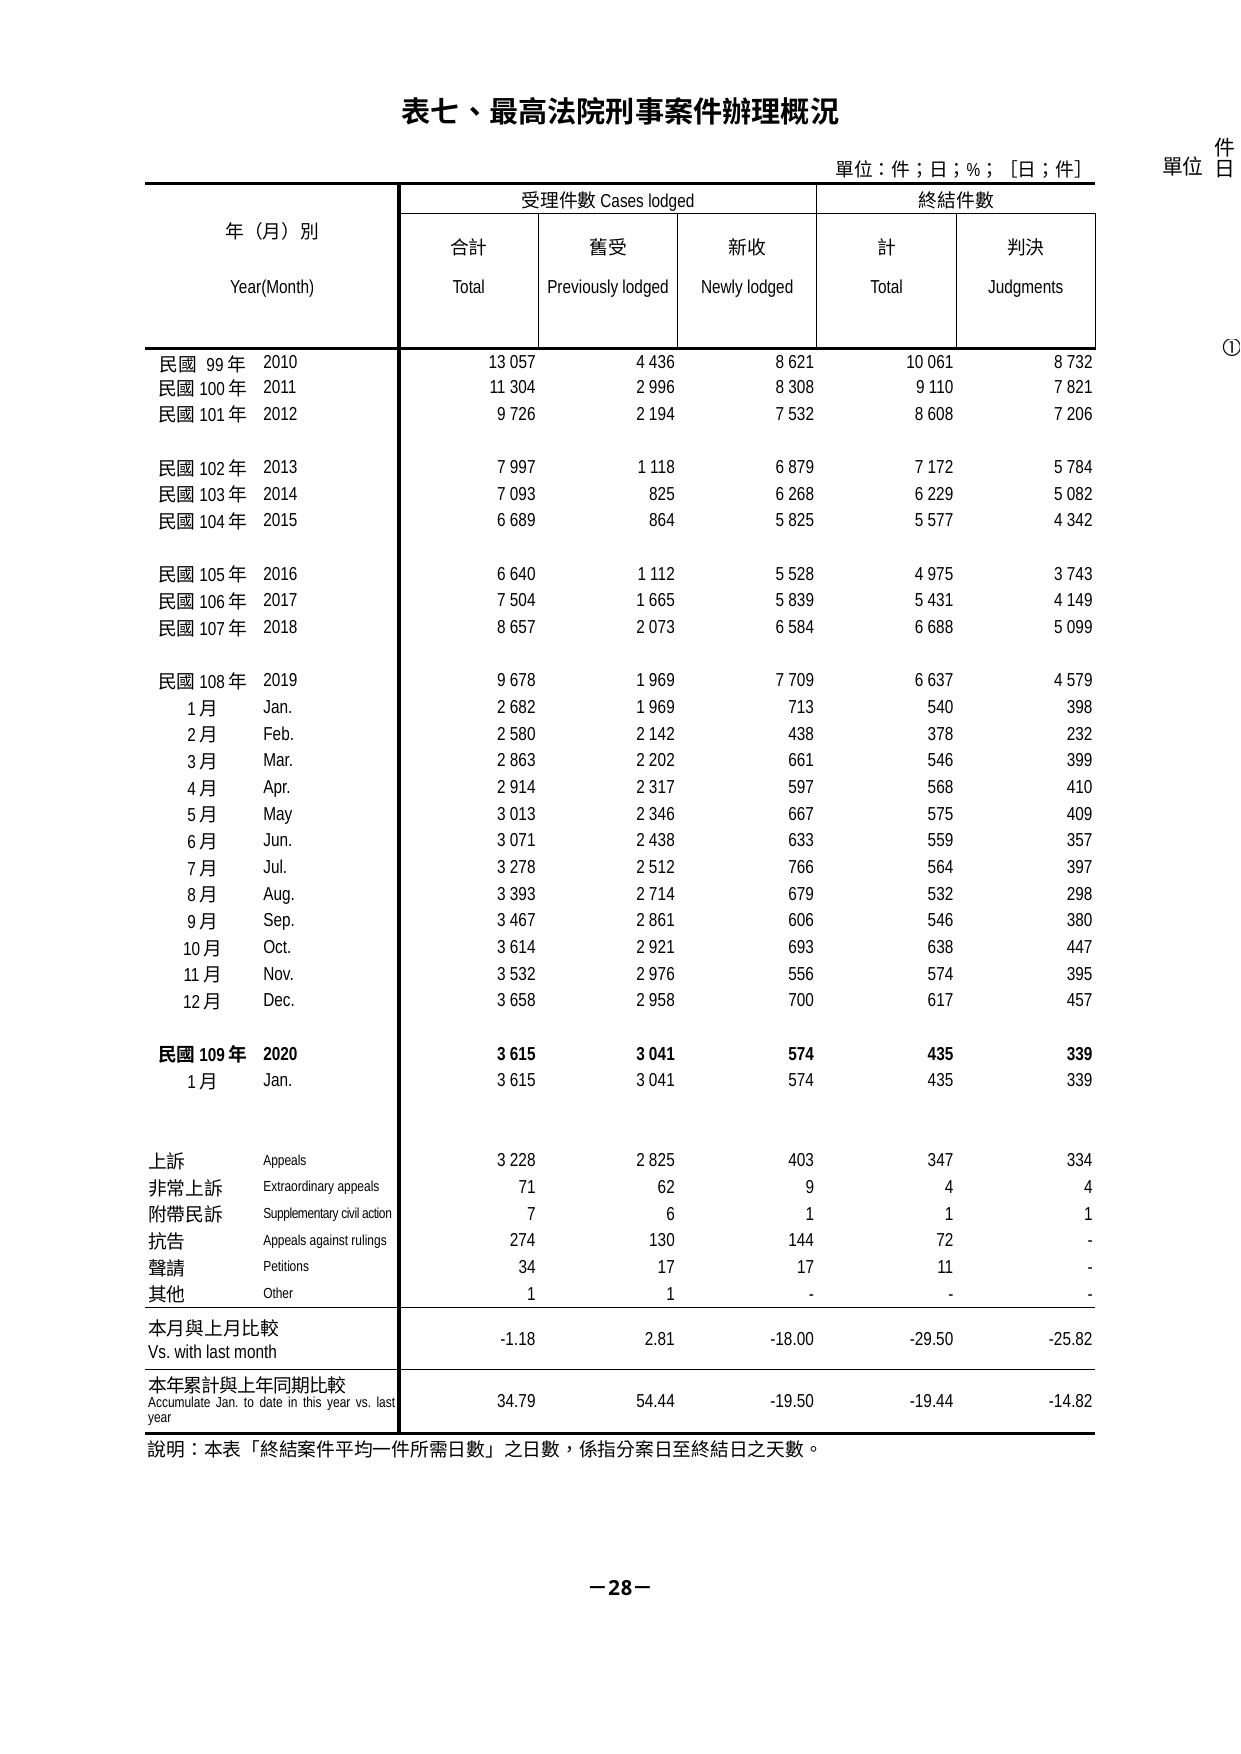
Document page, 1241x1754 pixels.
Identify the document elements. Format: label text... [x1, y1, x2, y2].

table_cell - [817, 1280, 956, 1307]
table_cell 2 580 [401, 720, 538, 747]
table_cell 1 [538, 1280, 677, 1307]
table_cell [538, 1013, 677, 1040]
table_cell 2016 [260, 560, 397, 587]
table_cell 1月 [145, 1067, 260, 1093]
table_cell 1月 [145, 693, 260, 720]
table_cell [145, 1013, 260, 1040]
table_cell 2 346 [538, 800, 677, 827]
table_cell 1 [401, 1280, 538, 1307]
table_cell 597 [678, 773, 817, 800]
table_cell [678, 427, 817, 453]
table_cell 713 [678, 693, 817, 720]
table_cell Feb. [260, 720, 397, 747]
table_cell 2 142 [538, 720, 677, 747]
table_cell 339 [956, 1040, 1095, 1067]
table_cell 3 532 [401, 960, 538, 987]
table_cell 3 228 [401, 1147, 538, 1173]
table_cell 71 [401, 1173, 538, 1200]
table_cell 7 532 [678, 400, 817, 427]
table_cell 575 [817, 800, 956, 827]
table_cell 2 861 [538, 907, 677, 933]
table_cell 54.44 [538, 1370, 677, 1432]
table_cell 民國 99年 [145, 350, 260, 373]
table_cell 2010 [260, 350, 397, 373]
table_cell 130 [538, 1227, 677, 1253]
table_cell 4 [956, 1173, 1095, 1200]
table_cell 3 614 [401, 933, 538, 960]
table_cell [538, 533, 677, 560]
table_cell 附帶民訴 [145, 1200, 260, 1227]
table_cell 2015 [260, 507, 397, 533]
table_cell 435 [817, 1040, 956, 1067]
table_cell 347 [817, 1147, 956, 1173]
table_cell [260, 1093, 397, 1120]
table_cell [260, 1120, 397, 1147]
table_cell 民國105年 [145, 560, 260, 587]
table_cell 34 [401, 1253, 538, 1280]
table_cell 3 071 [401, 827, 538, 853]
table_cell -18.00 [678, 1308, 817, 1369]
table_cell [817, 533, 956, 560]
table_cell 民國100年 [145, 373, 260, 400]
table_cell Judgments [957, 276, 1095, 347]
table_header 年（月）別 [145, 185, 397, 276]
table_cell Total [401, 276, 538, 347]
table_cell Nov. [260, 960, 397, 987]
table_cell [678, 1120, 817, 1147]
table_cell 559 [817, 827, 956, 853]
table_cell [260, 427, 397, 453]
table_cell 12月 [145, 987, 260, 1013]
table_cell [401, 1093, 538, 1120]
table_cell 17 [678, 1253, 817, 1280]
table_cell 1 118 [538, 453, 677, 480]
table_cell 574 [817, 960, 956, 987]
table_cell 6 584 [678, 613, 817, 640]
table_cell 11月 [145, 960, 260, 987]
table_cell [538, 427, 677, 453]
table_cell - [956, 1253, 1095, 1280]
table_cell 274 [401, 1227, 538, 1253]
table_cell 2 073 [538, 613, 677, 640]
table_cell -19.44 [817, 1370, 956, 1432]
table_cell 2014 [260, 480, 397, 507]
table_cell 9 678 [401, 667, 538, 693]
table_cell 4月 [145, 773, 260, 800]
table_cell 本月與上月比較 Vs. with last month [145, 1308, 397, 1369]
table_cell Jan. [260, 1067, 397, 1093]
table_cell 298 [956, 880, 1095, 907]
table_cell 其他 [145, 1280, 260, 1307]
table_cell [538, 1093, 677, 1120]
table_cell -25.82 [956, 1308, 1095, 1369]
table_cell 532 [817, 880, 956, 907]
table_cell 825 [538, 480, 677, 507]
table_cell 11 [817, 1253, 956, 1280]
table_cell 5 825 [678, 507, 817, 533]
table_cell 7月 [145, 853, 260, 880]
table_cell 10月 [145, 933, 260, 960]
table_cell 4 342 [956, 507, 1095, 533]
text 件日 [1212, 137, 1240, 180]
table_cell 693 [678, 933, 817, 960]
table_cell Petitions [260, 1253, 397, 1280]
table_cell [956, 533, 1095, 560]
table_cell 1 [678, 1200, 817, 1227]
table_cell 1 [817, 1200, 956, 1227]
table_cell 7 709 [678, 667, 817, 693]
table_cell 638 [817, 933, 956, 960]
table_cell 6月 [145, 827, 260, 853]
table_cell 4 [817, 1173, 956, 1200]
table_cell 7 [401, 1200, 538, 1227]
table_cell 6 637 [817, 667, 956, 693]
table_cell 8 732 [956, 350, 1095, 373]
table_cell Jul. [260, 853, 397, 880]
table_cell 339 [956, 1067, 1095, 1093]
table_cell 2 512 [538, 853, 677, 880]
table_cell - [678, 1280, 817, 1307]
table_cell 3 615 [401, 1067, 538, 1093]
table_cell 舊受 [539, 214, 677, 276]
table_cell [678, 1013, 817, 1040]
table_cell 合計 [401, 214, 538, 276]
table_cell 8 657 [401, 613, 538, 640]
table_cell Appeals against rulings [260, 1227, 397, 1253]
table_cell 6 640 [401, 560, 538, 587]
table_cell Jan. [260, 693, 397, 720]
table_cell 34.79 [401, 1370, 538, 1432]
table_cell 2 976 [538, 960, 677, 987]
table_cell 7 093 [401, 480, 538, 507]
table_cell 667 [678, 800, 817, 827]
table_cell [260, 533, 397, 560]
table_cell [260, 640, 397, 667]
table_cell 2020 [260, 1040, 397, 1067]
table_cell 上訴 [145, 1147, 260, 1173]
table_cell Sep. [260, 907, 397, 933]
table_cell 17 [538, 1253, 677, 1280]
table_cell -14.82 [956, 1370, 1095, 1432]
table_header 終結件數 [817, 185, 1095, 213]
text 單位： [1162, 150, 1212, 176]
table_cell 1 969 [538, 693, 677, 720]
table_cell May [260, 800, 397, 827]
table_cell 574 [678, 1040, 817, 1067]
text 說明：本表「終結案件平均一件所需日數」之日數，係指分案日至終結日之天數。 [148, 1435, 1092, 1462]
table_cell 5 839 [678, 587, 817, 613]
table_cell 2 863 [401, 747, 538, 773]
table_cell 2012 [260, 400, 397, 427]
table_cell 3 041 [538, 1067, 677, 1093]
table_cell 4 149 [956, 587, 1095, 613]
table_cell 556 [678, 960, 817, 987]
table_cell 700 [678, 987, 817, 1013]
table_cell 7 821 [956, 373, 1095, 400]
table_cell 633 [678, 827, 817, 853]
table_cell 聲請 [145, 1253, 260, 1280]
table_cell 574 [678, 1067, 817, 1093]
table_cell 8月 [145, 880, 260, 907]
table_cell 546 [817, 907, 956, 933]
table_cell 10 061 [817, 350, 956, 373]
table_cell 617 [817, 987, 956, 1013]
table_cell [145, 1120, 260, 1147]
table_cell -1.18 [401, 1308, 538, 1369]
table_cell 2 194 [538, 400, 677, 427]
table_cell 2 438 [538, 827, 677, 853]
table_cell 本年累計與上年同期比較 Accumulate Jan. to date in this year vs. last year [145, 1370, 397, 1432]
table_cell 7 172 [817, 453, 956, 480]
table_cell 380 [956, 907, 1095, 933]
table_cell [956, 640, 1095, 667]
table_cell [145, 1093, 260, 1120]
table_cell 非常上訴 [145, 1173, 260, 1200]
text [1162, 176, 1240, 183]
table_cell [817, 640, 956, 667]
table_cell [817, 1120, 956, 1147]
table_cell 計 [817, 214, 956, 276]
table_cell Year(Month) [145, 276, 397, 347]
table_cell [145, 427, 260, 453]
table_cell [401, 640, 538, 667]
table_cell 新收 [678, 214, 816, 276]
table_cell Appeals [260, 1147, 397, 1173]
table_cell 5月 [145, 800, 260, 827]
table_cell Jun. [260, 827, 397, 853]
table_cell 438 [678, 720, 817, 747]
table_cell [145, 533, 260, 560]
text 單位：件；日；%；［日；件］ [148, 155, 1092, 182]
table_cell 457 [956, 987, 1095, 1013]
table_cell Previously lodged [539, 276, 677, 347]
table_cell 398 [956, 693, 1095, 720]
table_cell 540 [817, 693, 956, 720]
table_cell 8 621 [678, 350, 817, 373]
table_cell 2 958 [538, 987, 677, 1013]
table_cell 232 [956, 720, 1095, 747]
table_cell 5 784 [956, 453, 1095, 480]
table_cell 2 921 [538, 933, 677, 960]
table_cell 4 975 [817, 560, 956, 587]
table_cell 2013 [260, 453, 397, 480]
table_cell 3 658 [401, 987, 538, 1013]
table_cell 2.81 [538, 1308, 677, 1369]
table_cell 62 [538, 1173, 677, 1200]
table_cell Supplementary civil action [260, 1200, 397, 1227]
table_cell 5 431 [817, 587, 956, 613]
table_cell 334 [956, 1147, 1095, 1173]
table_cell 5 577 [817, 507, 956, 533]
table_cell [401, 1120, 538, 1147]
table_cell 2月 [145, 720, 260, 747]
table_cell 447 [956, 933, 1095, 960]
table_cell 9 110 [817, 373, 956, 400]
table_cell Other [260, 1280, 397, 1307]
table_cell [817, 1093, 956, 1120]
table_cell 3 467 [401, 907, 538, 933]
table_cell 民國101年 [145, 400, 260, 427]
table_cell 766 [678, 853, 817, 880]
table_cell [817, 1013, 956, 1040]
table_cell 6 689 [401, 507, 538, 533]
table_cell [678, 1093, 817, 1120]
table_cell [401, 533, 538, 560]
table_cell 864 [538, 507, 677, 533]
table_cell [956, 1093, 1095, 1120]
table_cell 民國102年 [145, 453, 260, 480]
table_cell 564 [817, 853, 956, 880]
table_cell [260, 1013, 397, 1040]
table_cell [538, 640, 677, 667]
table_cell 1 969 [538, 667, 677, 693]
table_cell 1 665 [538, 587, 677, 613]
table_cell 7 997 [401, 453, 538, 480]
table_cell 7 206 [956, 400, 1095, 427]
table_cell [956, 1013, 1095, 1040]
table_cell 3 041 [538, 1040, 677, 1067]
table_cell 6 229 [817, 480, 956, 507]
text [1162, 143, 1212, 150]
table_cell 9 726 [401, 400, 538, 427]
table_cell 6 [538, 1200, 677, 1227]
table_cell Mar. [260, 747, 397, 773]
table_cell 3 278 [401, 853, 538, 880]
table_cell 435 [817, 1067, 956, 1093]
table_cell 409 [956, 800, 1095, 827]
table_cell - [956, 1280, 1095, 1307]
table_cell [678, 640, 817, 667]
table_cell [145, 640, 260, 667]
table_cell 357 [956, 827, 1095, 853]
table_cell 2 914 [401, 773, 538, 800]
table_cell Dec. [260, 987, 397, 1013]
table_cell Apr. [260, 773, 397, 800]
table_cell 546 [817, 747, 956, 773]
table_cell 民國103年 [145, 480, 260, 507]
table_cell 2 996 [538, 373, 677, 400]
table_cell 8 608 [817, 400, 956, 427]
table_cell 568 [817, 773, 956, 800]
table_cell 民國108年 [145, 667, 260, 693]
table_cell Newly lodged [678, 276, 816, 347]
table_cell 2018 [260, 613, 397, 640]
table_cell Total [817, 276, 956, 347]
table_cell Aug. [260, 880, 397, 907]
table_cell Extraordinary appeals [260, 1173, 397, 1200]
table_cell [956, 1120, 1095, 1147]
table_cell 4 579 [956, 667, 1095, 693]
table_cell 4 436 [538, 350, 677, 373]
table_cell 民國107年 [145, 613, 260, 640]
table_cell 395 [956, 960, 1095, 987]
table_cell 399 [956, 747, 1095, 773]
table_cell 2 714 [538, 880, 677, 907]
table_cell [956, 427, 1095, 453]
table_cell 1 112 [538, 560, 677, 587]
table_cell 2 202 [538, 747, 677, 773]
table_cell 8 308 [678, 373, 817, 400]
table_cell 6 688 [817, 613, 956, 640]
table_cell 72 [817, 1227, 956, 1253]
table_cell 民國109年 [145, 1040, 260, 1067]
table_cell 6 879 [678, 453, 817, 480]
table_cell 378 [817, 720, 956, 747]
table_cell 5 082 [956, 480, 1095, 507]
table_cell 3月 [145, 747, 260, 773]
table_cell -19.50 [678, 1370, 817, 1432]
table_cell 民國104年 [145, 507, 260, 533]
table_cell 9月 [145, 907, 260, 933]
table_cell 2019 [260, 667, 397, 693]
table_cell 11 304 [401, 373, 538, 400]
table_cell 7 504 [401, 587, 538, 613]
table_cell 679 [678, 880, 817, 907]
table_cell 3 743 [956, 560, 1095, 587]
table_cell 2011 [260, 373, 397, 400]
table_cell 5 528 [678, 560, 817, 587]
table_cell 民國106年 [145, 587, 260, 613]
table_cell Oct. [260, 933, 397, 960]
table_cell [678, 533, 817, 560]
table_cell 397 [956, 853, 1095, 880]
table_cell - [956, 1227, 1095, 1253]
table_cell [401, 427, 538, 453]
table_cell -29.50 [817, 1308, 956, 1369]
table_cell 2 317 [538, 773, 677, 800]
text 表七、最高法院刑事案件辦理概況 [148, 89, 1092, 131]
table_cell [538, 1120, 677, 1147]
table_cell 5 099 [956, 613, 1095, 640]
table_cell 2017 [260, 587, 397, 613]
table_cell 判決 [957, 214, 1095, 276]
table_cell [817, 427, 956, 453]
table_cell 410 [956, 773, 1095, 800]
table_cell 2 825 [538, 1147, 677, 1173]
table_cell 6 268 [678, 480, 817, 507]
table_header 受理件數Cases lodged [401, 185, 816, 213]
table_cell 3 013 [401, 800, 538, 827]
table_header 年（月）別 [1220, 338, 1240, 359]
table_cell 13 057 [401, 350, 538, 373]
table_cell 403 [678, 1147, 817, 1173]
table_cell 抗告 [145, 1227, 260, 1253]
table_cell 9 [678, 1173, 817, 1200]
table_cell 3 615 [401, 1040, 538, 1067]
table_cell 661 [678, 747, 817, 773]
table_cell 2 682 [401, 693, 538, 720]
table_cell 606 [678, 907, 817, 933]
table_cell [401, 1013, 538, 1040]
table_cell 144 [678, 1227, 817, 1253]
table_cell 3 393 [401, 880, 538, 907]
table_cell 1 [956, 1200, 1095, 1227]
